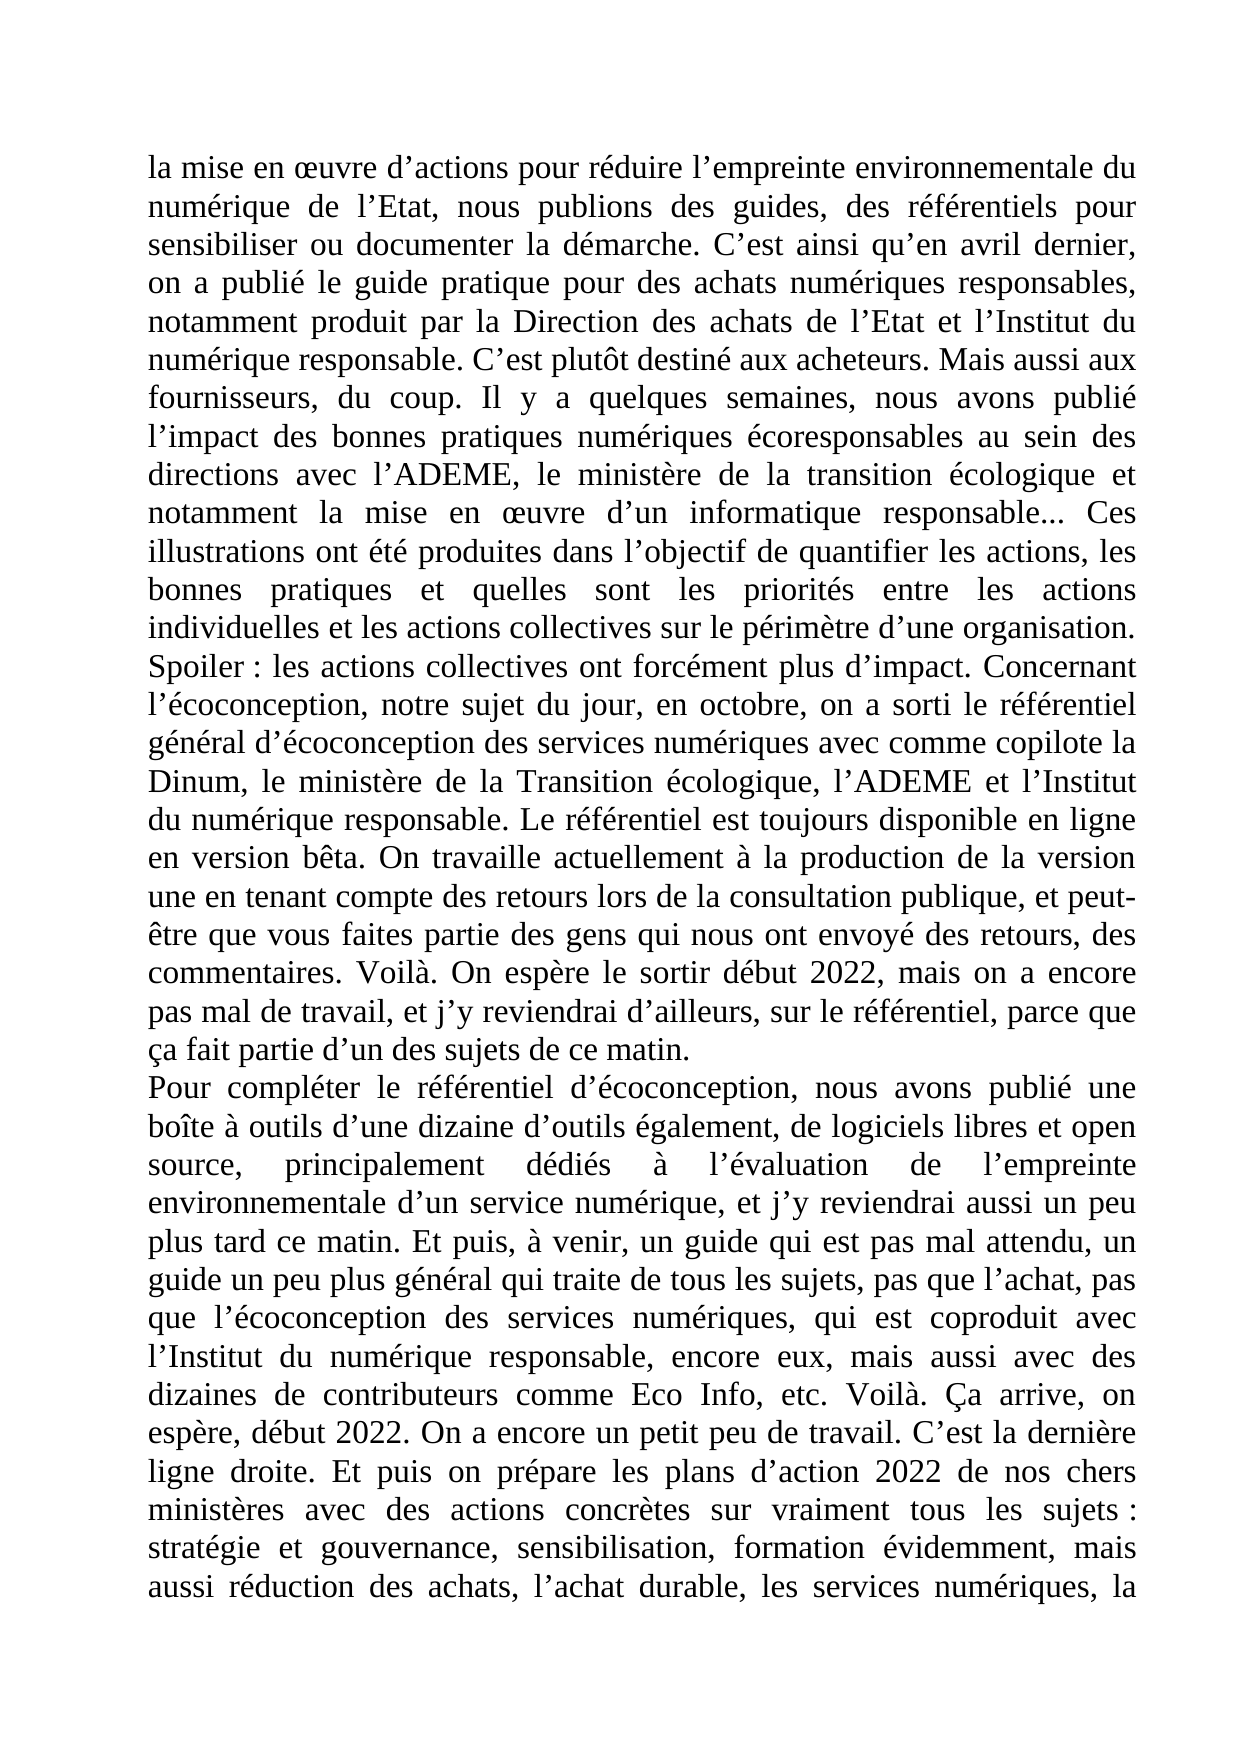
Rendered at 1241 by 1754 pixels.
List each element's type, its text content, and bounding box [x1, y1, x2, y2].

text la mise en œuvre d’actions pour réduire l’empreinte environnementale du numérique de l’Etat, nous publions des guides, des référentiels pour sensibiliser ou documenter la démarche. C’est ainsi qu’en avril dernier, on a publié le guide pratique pour des achats numériques responsables, notamment produit par la Direction des achats de l’Etat et l’Institut du numérique responsable. C’est plutôt destiné aux acheteurs. Mais aussi aux fournisseurs, du coup. Il y a quelques semaines, nous avons publié l’impact des bonnes pratiques numériques écoresponsables au sein des directions avec l’ADEME, le ministère de la transition écologique et notamment la mise en œuvre d’un informatique responsable... Ces illustrations ont été produites dans l’objectif de quantifier les actions, les bonnes pratiques et quelles sont les priorités entre les actions individuelles et les actions collectives sur le périmètre d’une organisation. Spoiler : les actions collectives ont forcément plus d’impact. Concernant l’écoconception, notre sujet du jour, en octobre, on a sorti le référentiel général d’écoconception des services numériques avec comme copilote la Dinum, le ministère de la Transition écologique, l’ADEME et l’Institut du numérique responsable. Le référentiel est toujours disponible en ligne en version bêta. On travaille actuellement à la production de la version une en tenant compte des retours lors de la consultation publique, et peut-être que vous faites partie des gens qui nous ont envoyé des retours, des commentaires. Voilà. On espère le sortir début 2022, mais on a encore pas mal de travail, et j’y reviendrai d’ailleurs, sur le référentiel, parce que ça fait partie d’un des sujets de ce matin. [148, 148, 1137, 1068]
text Pour compléter le référentiel d’écoconception, nous avons publié une boîte à outils d’une dizaine d’outils également, de logiciels libres et open source, principalement dédiés à l’évaluation de l’empreinte environnementale d’un service numérique, et j’y reviendrai aussi un peu plus tard ce matin. Et puis, à venir, un guide qui est pas mal attendu, un guide un peu plus général qui traite de tous les sujets, pas que l’achat, pas que l’écoconception des services numériques, qui est coproduit avec l’Institut du numérique responsable, encore eux, mais aussi avec des dizaines de contributeurs comme Eco Info, etc. Voilà. Ça arrive, on espère, début 2022. On a encore un petit peu de travail. C’est la dernière ligne droite. Et puis on prépare les plans d’action 2022 de nos chers ministères avec des actions concrètes sur vraiment tous les sujets : stratégie et gouvernance, sensibilisation, formation évidemment, mais aussi réduction des achats, l’achat durable, les services numériques, la [148, 1068, 1137, 1604]
